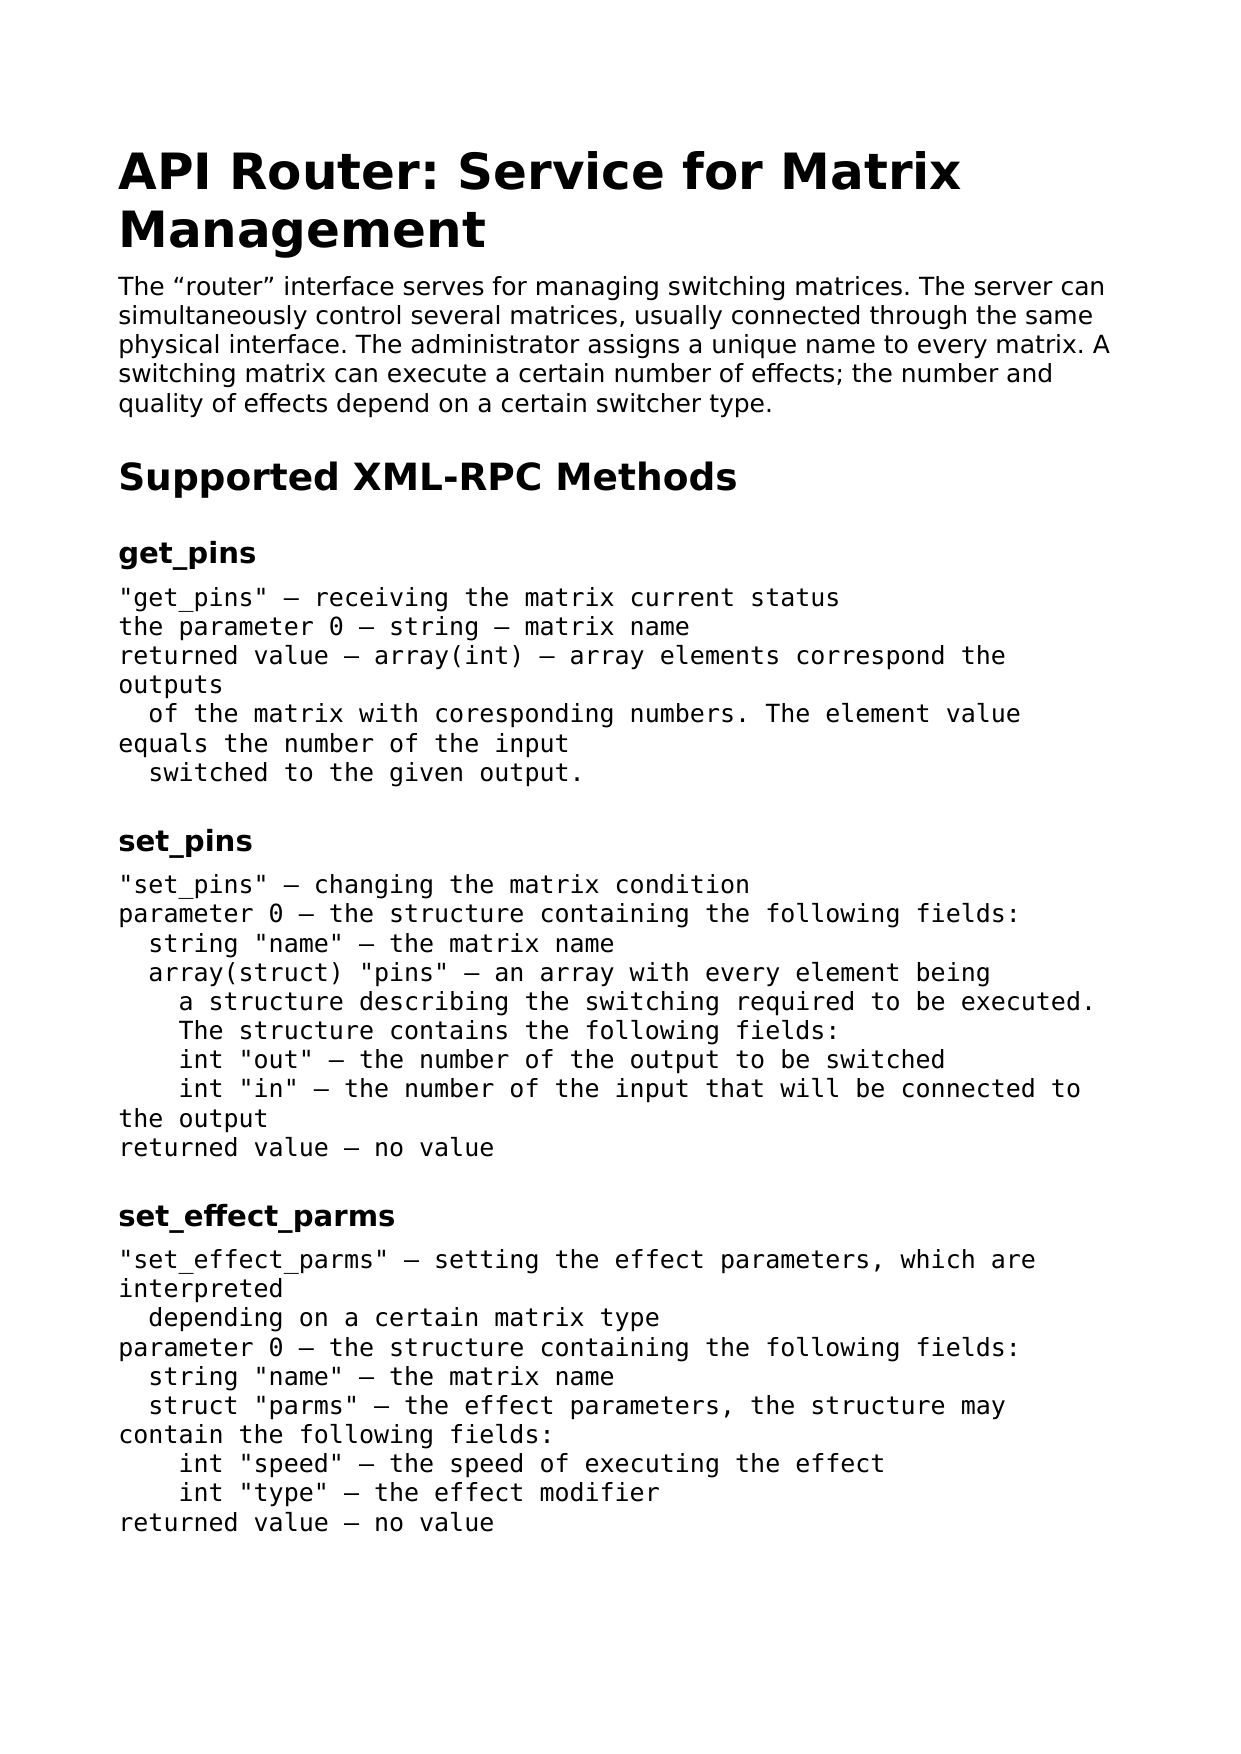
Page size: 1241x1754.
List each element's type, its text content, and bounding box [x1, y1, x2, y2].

subtitle get_pins [118, 537, 1122, 571]
text "set_effect_parms" – setting the effect parameters, which are interpreted depending on a certain matrix type parameter 0 – the structure containing the following fields: string "name" – the matrix name struct "parms" – the effect parameters, the structure may contain the following fields: int "speed" – the speed of executing the effect int "type" – the effect modifier returned value – no value [118, 1245, 1122, 1537]
text "set_pins" – changing the matrix condition parameter 0 – the structure containing the following fields: string "name" – the matrix name array(struct) "pins" – an array with every element being a structure describing the switching required to be executed. The structure contains the following fields: int "out" – the number of the output to be switched int "in" – the number of the input that will be connected to the output returned value – no value [118, 870, 1122, 1162]
text The “router” interface serves for managing switching matrices. The server can simultaneously control several matrices, usually connected through the same physical interface. The administrator assigns a unique name to every matrix. A switching matrix can execute a certain number of effects; the number and quality of effects depend on a certain switcher type. [118, 272, 1122, 418]
subtitle API Router: Service for Matrix Management [118, 143, 1122, 259]
subtitle set_effect_parms [118, 1199, 1122, 1233]
text "get_pins" – receiving the matrix current status the parameter 0 – string – matrix name returned value – array(int) – array elements correspond the outputs of the matrix with coresponding numbers. The element value equals the number of the input switched to the given output. [118, 583, 1122, 787]
subtitle set_pins [118, 824, 1122, 858]
subtitle Supported XML-RPC Methods [118, 455, 1122, 499]
